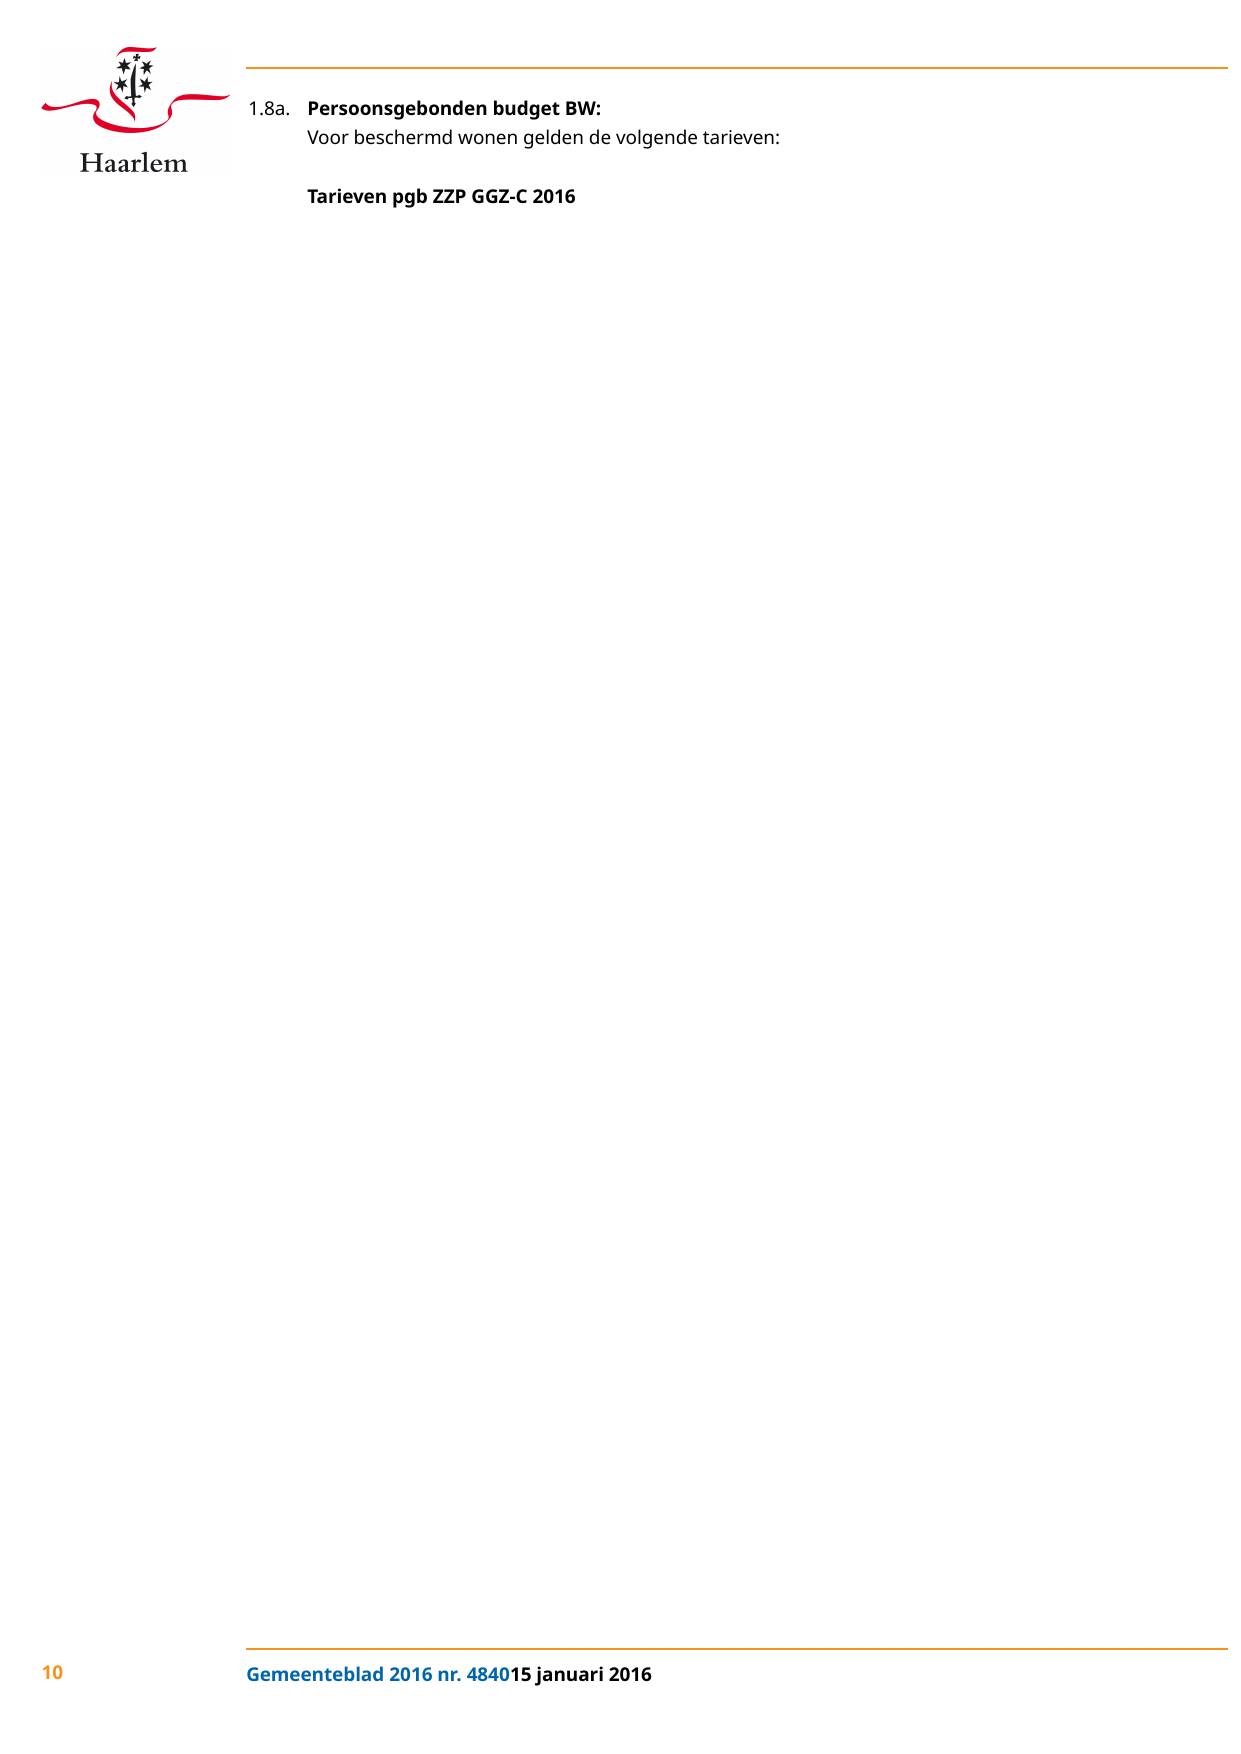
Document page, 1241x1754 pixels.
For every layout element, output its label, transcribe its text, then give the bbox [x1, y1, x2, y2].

list Persoonsgebonden budget BW: [248, 95, 1152, 121]
list Voor beschermd wonen gelden de volgende tarieven: [248, 124, 1152, 150]
picture [41, 47, 231, 172]
list Tarieven pgb ZZP GGZ-C 2016 [248, 183, 1152, 209]
